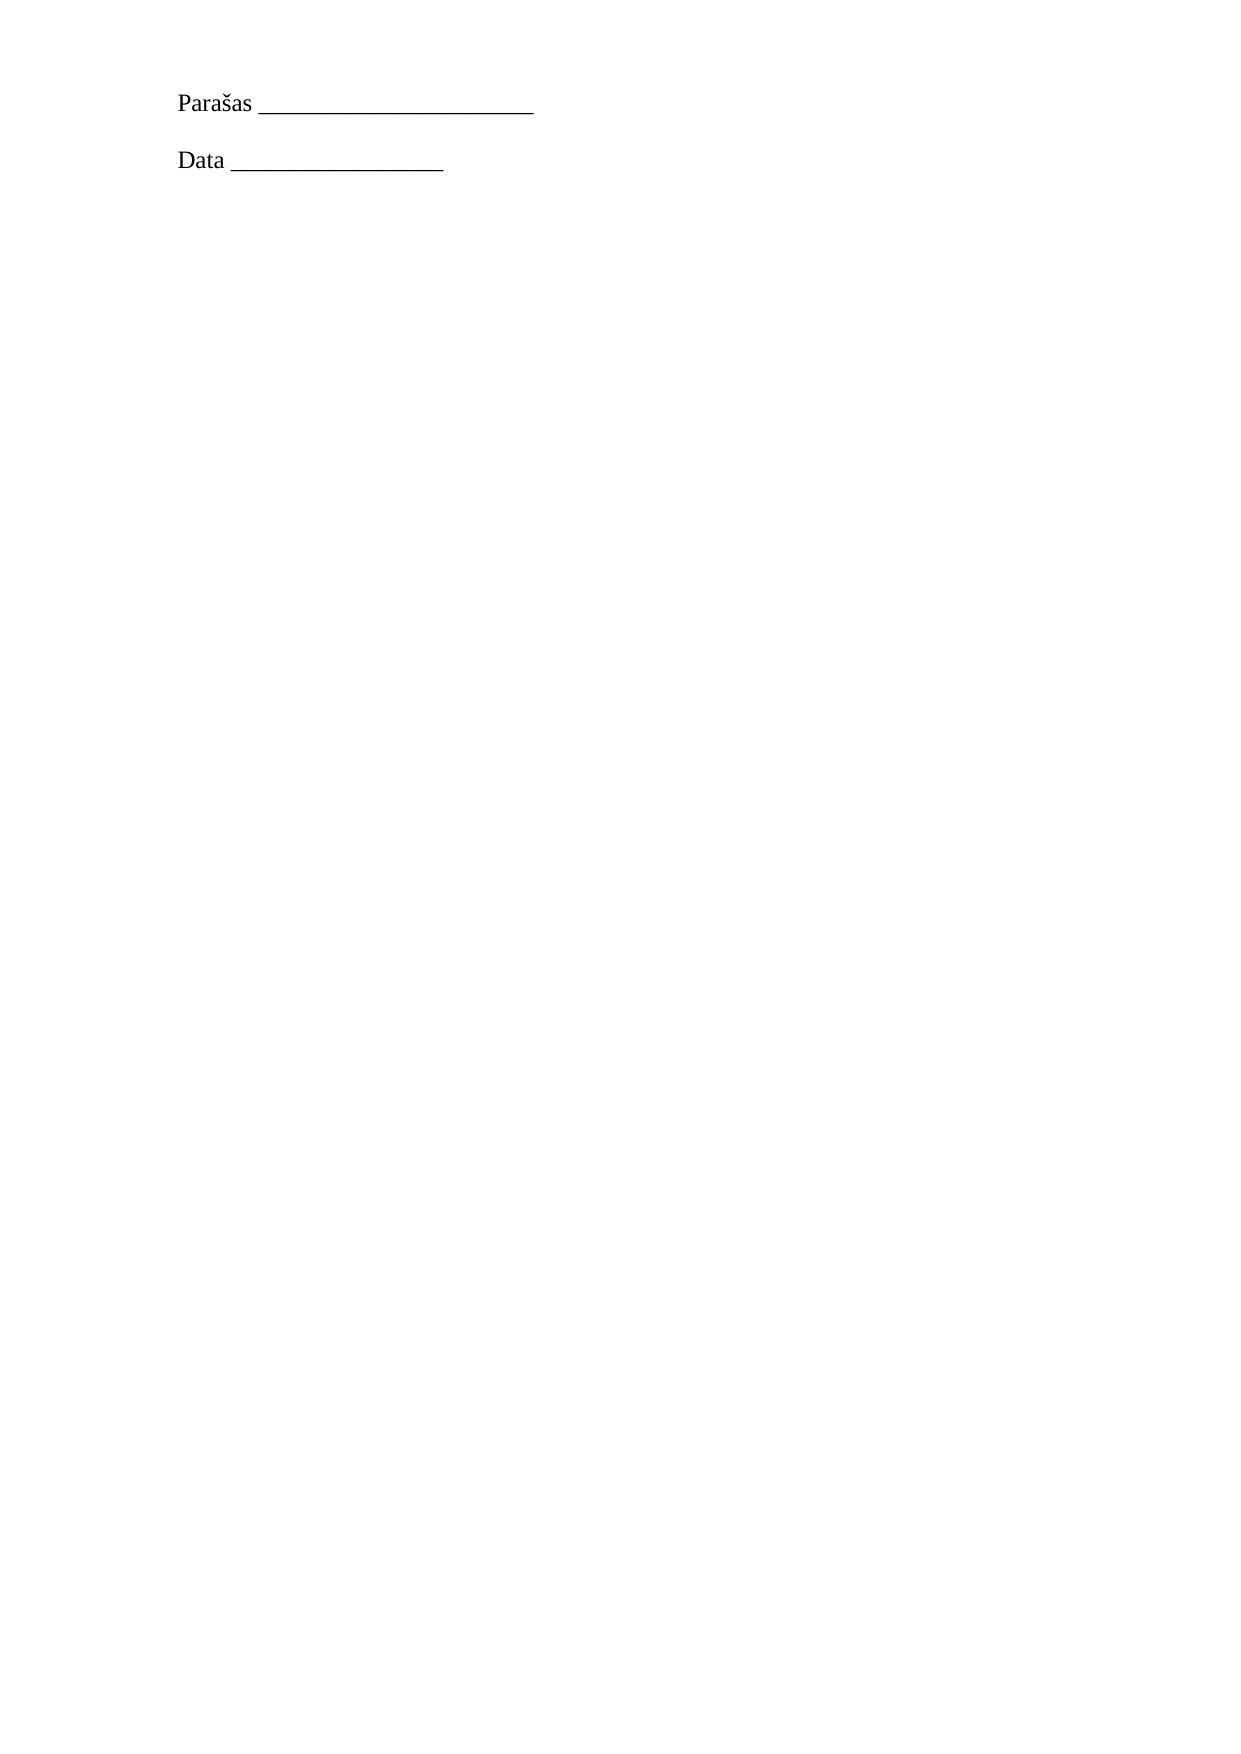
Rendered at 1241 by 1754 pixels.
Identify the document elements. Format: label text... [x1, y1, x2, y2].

text Data _________________ [177, 145, 1181, 174]
text Parašas ______________________ [177, 88, 1181, 117]
